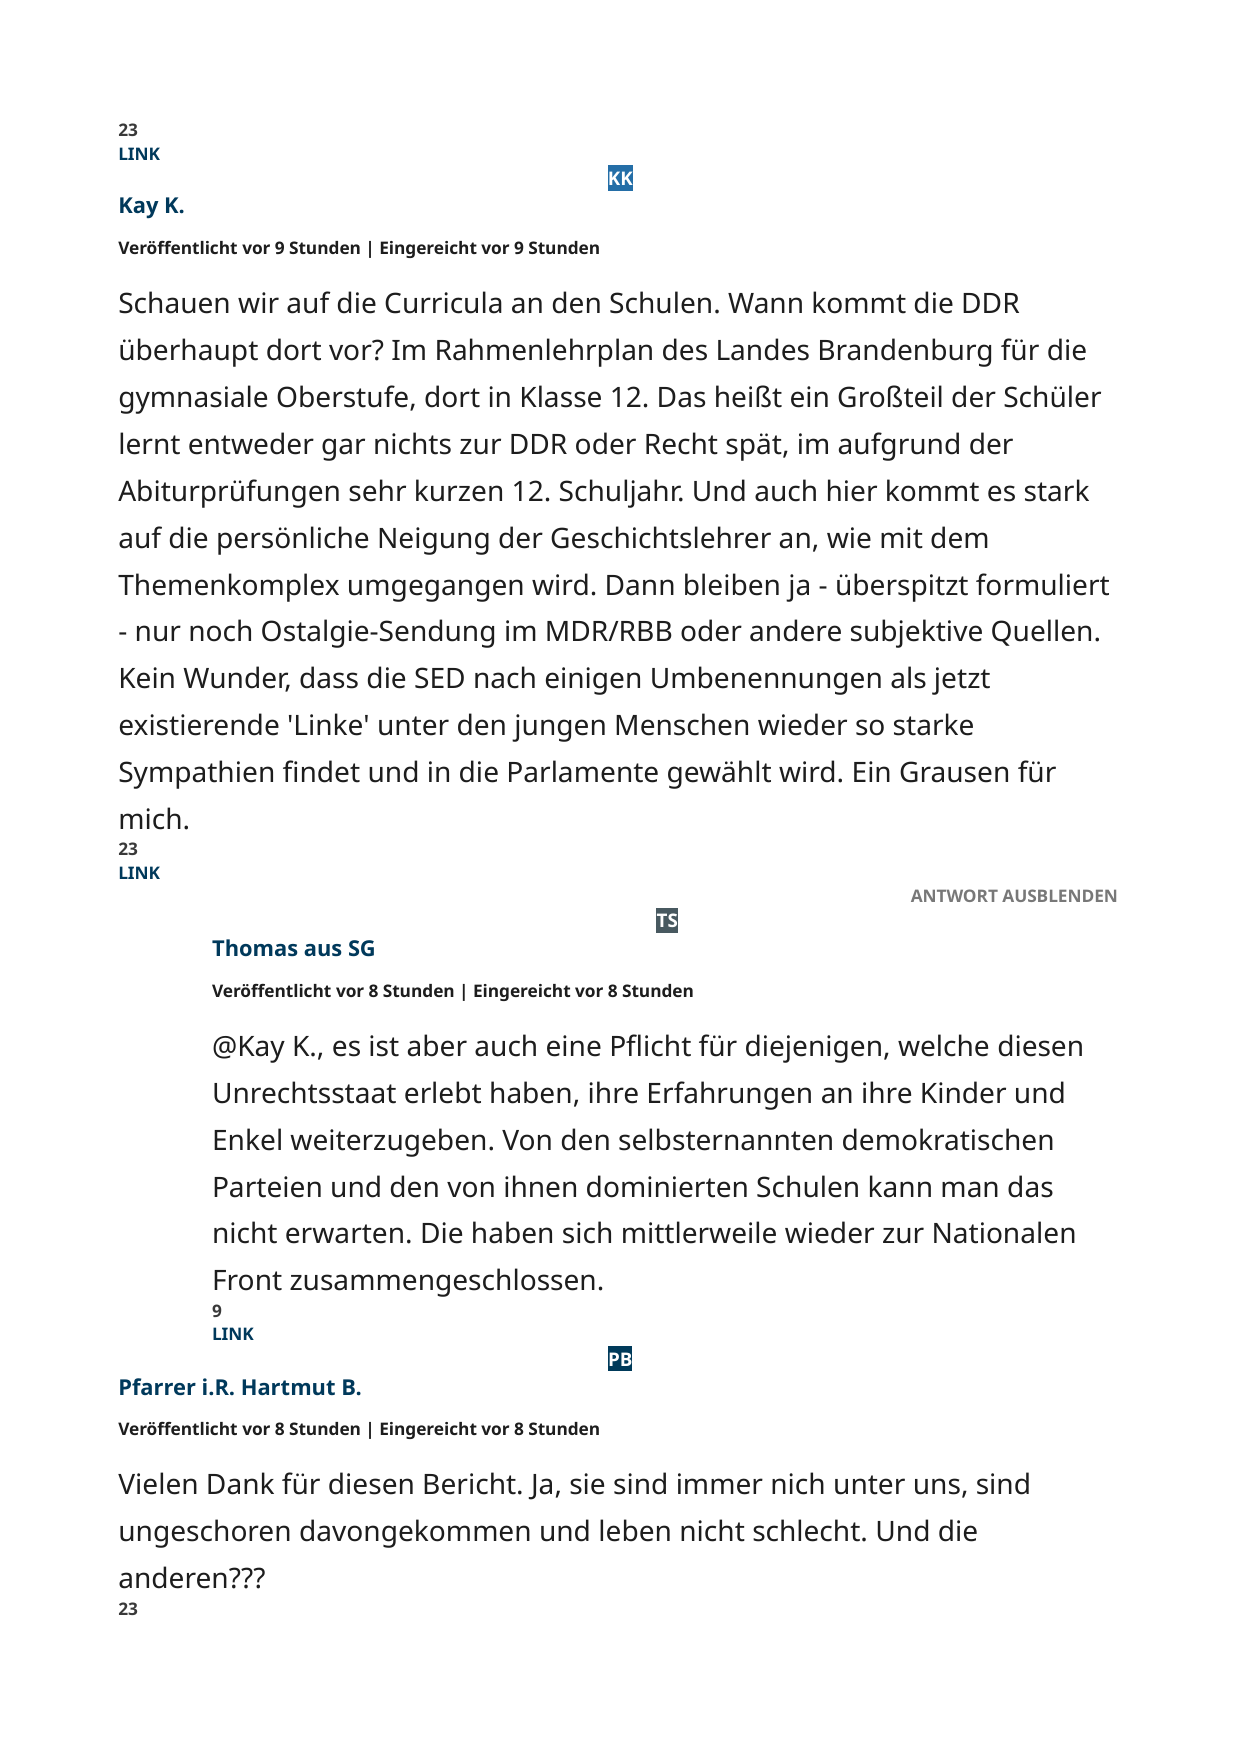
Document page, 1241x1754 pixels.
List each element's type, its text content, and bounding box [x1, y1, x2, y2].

text PB [118, 1346, 1122, 1371]
text ANTWORT AUSBLENDEN [212, 884, 1122, 908]
text KK [118, 165, 1122, 191]
text Pfarrer i.R. Hartmut B. [118, 1371, 1122, 1401]
text Veröffentlicht vor 8 Stunden | Eingereicht vor 8 Stunden [118, 1417, 1122, 1440]
text Veröffentlicht vor 8 Stunden | Eingereicht vor 8 Stunden [212, 979, 1122, 1002]
text @Kay K., es ist aber auch eine Pflicht für diejenigen, welche diesen Unrechtsstaat erlebt haben, ihre Erfahrungen an ihre Kinder und Enkel weiterzugeben. Von den selbsternannten demokratischen Parteien und den von ihnen dominierten Schulen kann man das nicht erwarten. Die haben sich mittlerweile wieder zur Nationalen Front zusammengeschlossen. [212, 1018, 1122, 1299]
text Vielen Dank für diesen Bericht. Ja, sie sind immer nich unter uns, sind ungeschoren davongekommen und leben nicht schlecht. Und die anderen??? [118, 1456, 1122, 1597]
text TS [212, 908, 1122, 933]
text LINK [118, 142, 1122, 165]
text LINK [212, 1322, 1122, 1346]
text Thomas aus SG [212, 933, 1122, 963]
text LINK [118, 861, 1122, 884]
text Schauen wir auf die Curricula an den Schulen. Wann kommt die DDR überhaupt dort vor? Im Rahmenlehrplan des Landes Brandenburg für die gymnasiale Oberstufe, dort in Klasse 12. Das heißt ein Großteil der Schüler lernt entweder gar nichts zur DDR oder Recht spät, im aufgrund der Abiturprüfungen sehr kurzen 12. Schuljahr. Und auch hier kommt es stark auf die persönliche Neigung der Geschichtslehrer an, wie mit dem Themenkomplex umgegangen wird. Dann bleiben ja - überspitzt formuliert - nur noch Ostalgie-Sendung im MDR/RBB oder andere subjektive Quellen. Kein Wunder, dass die SED nach einigen Umbenennungen als jetzt existierende 'Linke' unter den jungen Menschen wieder so starke Sympathien findet und in die Parlamente gewählt wird. Ein Grausen für mich. [118, 275, 1122, 837]
text 23 [118, 118, 1122, 142]
text 23 [118, 837, 1122, 861]
text 23 [118, 1597, 1122, 1620]
text Kay K. [118, 191, 1122, 220]
text Veröffentlicht vor 9 Stunden | Eingereicht vor 9 Stunden [118, 236, 1122, 259]
text 9 [212, 1299, 1122, 1322]
